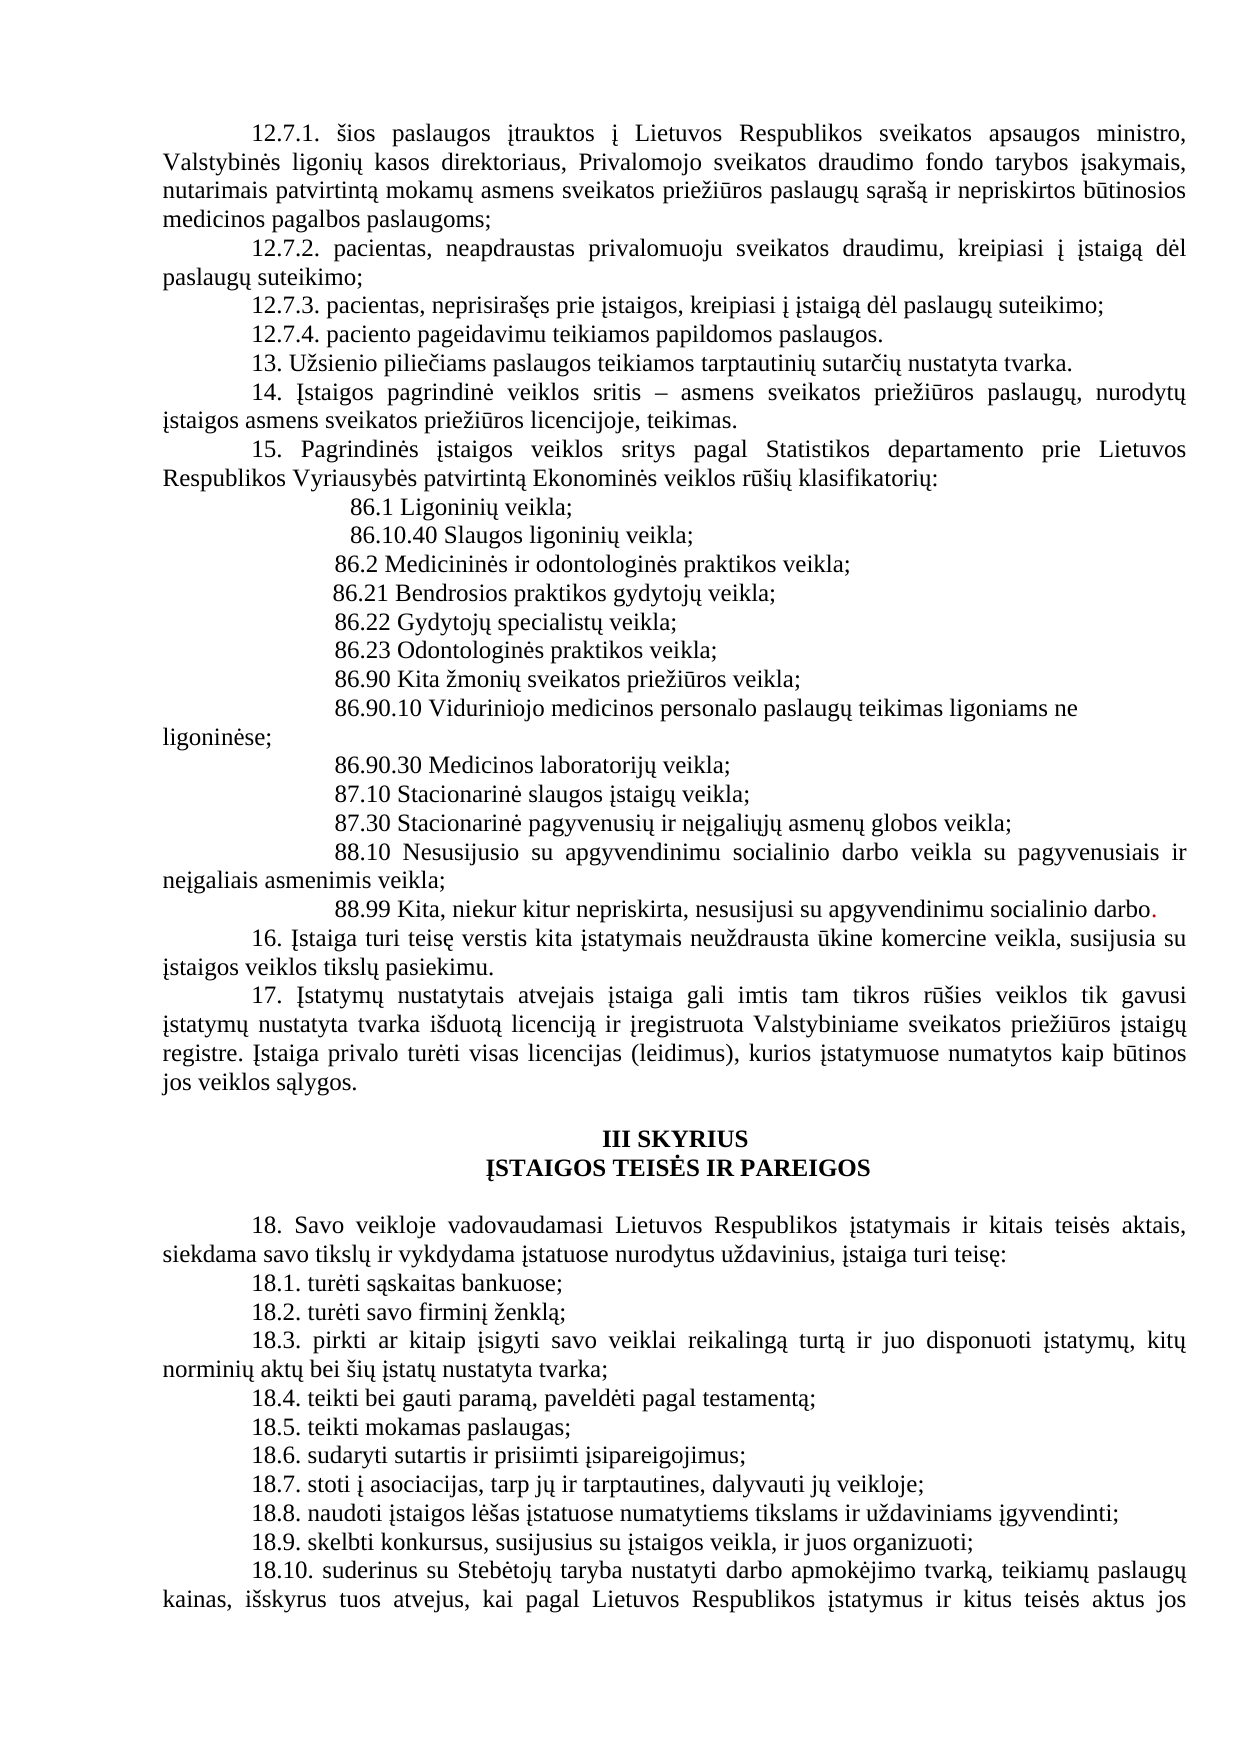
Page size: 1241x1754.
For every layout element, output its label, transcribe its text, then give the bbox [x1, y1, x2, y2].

text 18.6. sudaryti sutartis ir prisiimti įsipareigojimus; [162, 1441, 1187, 1469]
text 86.22 Gydytojų specialistų veikla; [334, 607, 1187, 636]
text 86.10.40 Slaugos ligoninių veikla; [162, 521, 1187, 549]
text 17. Įstatymų nustatytais atvejais įstaiga gali imtis tam tikros rūšies veiklos tik gavusi įstatymų nustatyta tvarka išduotą licenciją ir įregistruota Valstybiniame sveikatos priežiūros įstaigų registre. Įstaiga privalo turėti visas licencijas (leidimus), kurios įstatymuose numatytos kaip būtinos jos veiklos sąlygos. [162, 981, 1187, 1096]
text III SKYRIUS [162, 1124, 1187, 1153]
text 86.1 Ligoninių veikla; [162, 492, 1187, 521]
text 87.30 Stacionarinė pagyvenusių ir neįgaliųjų asmenų globos veikla; [334, 808, 1187, 837]
text 12.7.1. šios paslaugos įtrauktos į Lietuvos Respublikos sveikatos apsaugos ministro, Valstybinės ligonių kasos direktoriaus, Privalomojo sveikatos draudimo fondo tarybos įsakymais, nutarimais patvirtintą mokamų asmens sveikatos priežiūros paslaugų sąrašą ir nepriskirtos būtinosios medicinos pagalbos paslaugoms; [162, 118, 1187, 233]
text 86.90.30 Medicinos laboratorijų veikla; [334, 751, 1187, 779]
text 88.99 Kita, niekur kitur nepriskirta, nesusijusi su apgyvendinimu socialinio darbo. [334, 894, 1187, 923]
text 18.2. turėti savo firminį ženklą; [162, 1297, 1187, 1326]
text 88.10 Nesusijusio su apgyvendinimu socialinio darbo veikla su pagyvenusiais ir neįgaliais asmenimis veikla; [162, 837, 1187, 894]
text 13. Užsienio piliečiams paslaugos teikiamos tarptautinių sutarčių nustatyta tvarka. [251, 348, 1187, 377]
text 16. Įstaiga turi teisę verstis kita įstatymais neuždrausta ūkine komercine veikla, susijusia su įstaigos veiklos tikslų pasiekimu. [162, 923, 1187, 981]
text 18.3. pirkti ar kitaip įsigyti savo veiklai reikalingą turtą ir juo disponuoti įstatymų, kitų norminių aktų bei šių įstatų nustatyta tvarka; [162, 1326, 1187, 1383]
text 12.7.4. paciento pageidavimu teikiamos papildomos paslaugos. [251, 319, 1187, 348]
text 18.8. naudoti įstaigos lėšas įstatuose numatytiems tikslams ir uždaviniams įgyvendinti; [162, 1498, 1187, 1527]
text 12.7.2. pacientas, neapdraustas privalomuoju sveikatos draudimu, kreipiasi į įstaigą dėl paslaugų suteikimo; [162, 233, 1187, 291]
text 18.7. stoti į asociacijas, tarp jų ir tarptautines, dalyvauti jų veikloje; [162, 1469, 1187, 1498]
text 86.21 Bendrosios praktikos gydytojų veikla; [162, 578, 1187, 607]
text 18.5. teikti mokamas paslaugas; [162, 1412, 1187, 1441]
text 86.23 Odontologinės praktikos veikla; [334, 636, 1187, 664]
text 18.9. skelbti konkursus, susijusius su įstaigos veikla, ir juos organizuoti; [162, 1527, 1187, 1556]
text 12.7.3. pacientas, neprisirašęs prie įstaigos, kreipiasi į įstaigą dėl paslaugų suteikimo; [251, 291, 1187, 319]
text 18.4. teikti bei gauti paramą, paveldėti pagal testamentą; [162, 1383, 1187, 1412]
text ĮSTAIGOS TEISĖS IR PAREIGOS [162, 1153, 1187, 1182]
text 18. Savo veikloje vadovaudamasi Lietuvos Respublikos įstatymais ir kitais teisės aktais, siekdama savo tikslų ir vykdydama įstatuose nurodytus uždavinius, įstaiga turi teisę: [162, 1211, 1187, 1268]
text 15. Pagrindinės įstaigos veiklos sritys pagal Statistikos departamento prie Lietuvos Respublikos Vyriausybės patvirtintą Ekonominės veiklos rūšių klasifikatorių: [162, 434, 1187, 492]
text 18.1. turėti sąskaitas bankuose; [162, 1268, 1187, 1297]
text 18.10. suderinus su Stebėtojų taryba nustatyti darbo apmokėjimo tvarką, teikiamų paslaugų kainas, išskyrus tuos atvejus, kai pagal Lietuvos Respublikos įstatymus ir kitus teisės aktus jos [162, 1556, 1187, 1613]
text 87.10 Stacionarinė slaugos įstaigų veikla; [334, 779, 1187, 808]
text 86.2 Medicininės ir odontologinės praktikos veikla; [334, 549, 1187, 578]
text 14. Įstaigos pagrindinė veiklos sritis – asmens sveikatos priežiūros paslaugų, nurodytų įstaigos asmens sveikatos priežiūros licencijoje, teikimas. [162, 377, 1187, 434]
text 86.90.10 Viduriniojo medicinos personalo paslaugų teikimas ligoniams ne ligoninėse; [162, 693, 1187, 751]
text 86.90 Kita žmonių sveikatos priežiūros veikla; [334, 664, 1187, 693]
